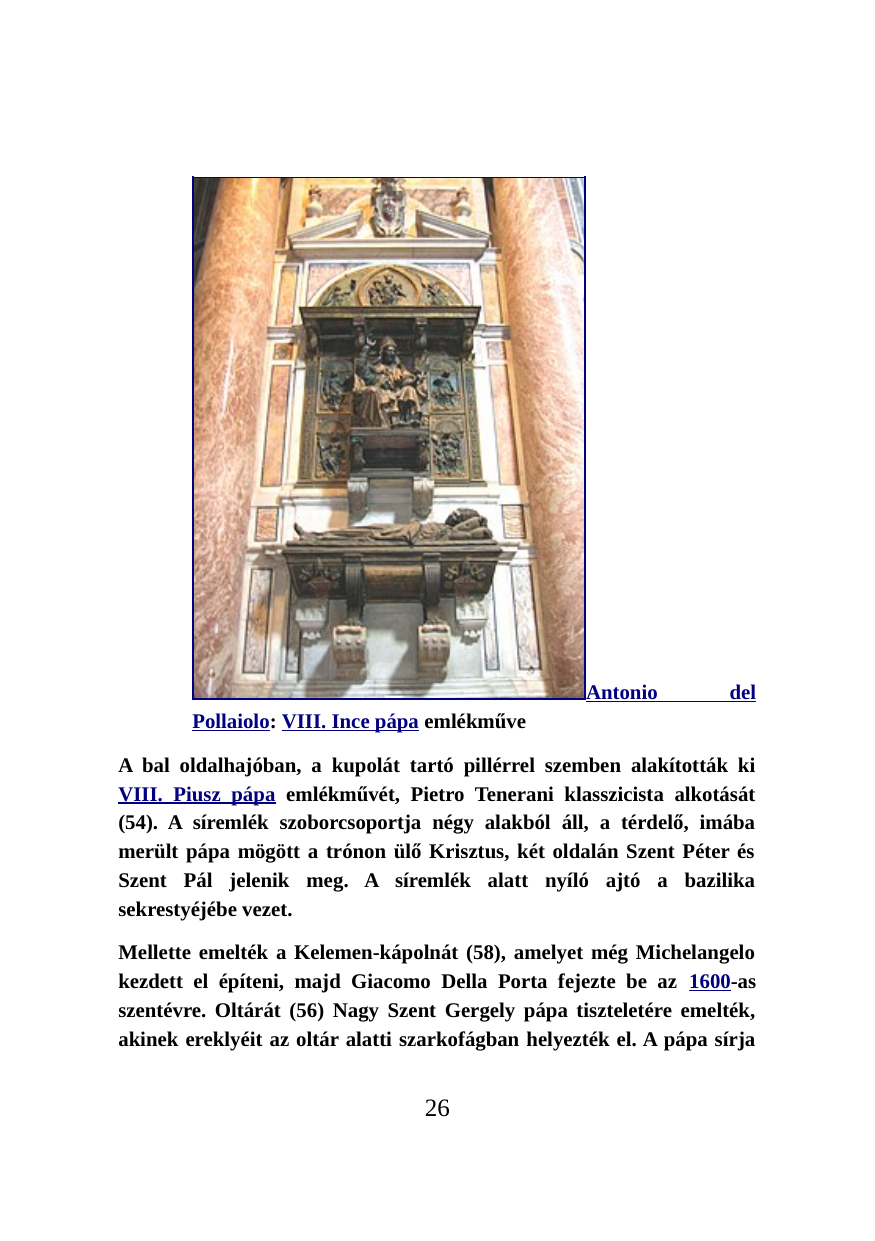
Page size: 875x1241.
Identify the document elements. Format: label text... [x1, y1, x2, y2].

text A bal oldalhajóban, a kupolát tartó pillérrel szemben alakították ki VIII. Piusz pápa emlékművét, Pietro Tenerani klasszicista alkotását (54). A síremlék szoborcsoportja négy alakból áll, a térdelő, imába merült pápa mögött a trónon ülő Krisztus, két oldalán Szent Péter és Szent Pál jelenik meg. A síremlék alatt nyíló ajtó a bazilika sekrestyéjébe vezet. [118, 753, 756, 921]
text Mellette emelték a Kelemen-kápolnát (58), amelyet még Michelangelo kezdett el építeni, majd Giacomo Della Porta fejezte be az 1600-as szentévre. Oltárát (56) Nagy Szent Gergely pápa tiszteletére emelték, akinek ereklyéit az oltár alatti szarkofágban helyezték el. A pápa sírja [118, 940, 756, 1051]
picture [194, 178, 584, 698]
list Antonio del Pollaiolo: VIII. Ince pápa emlékműve [162, 176, 756, 733]
